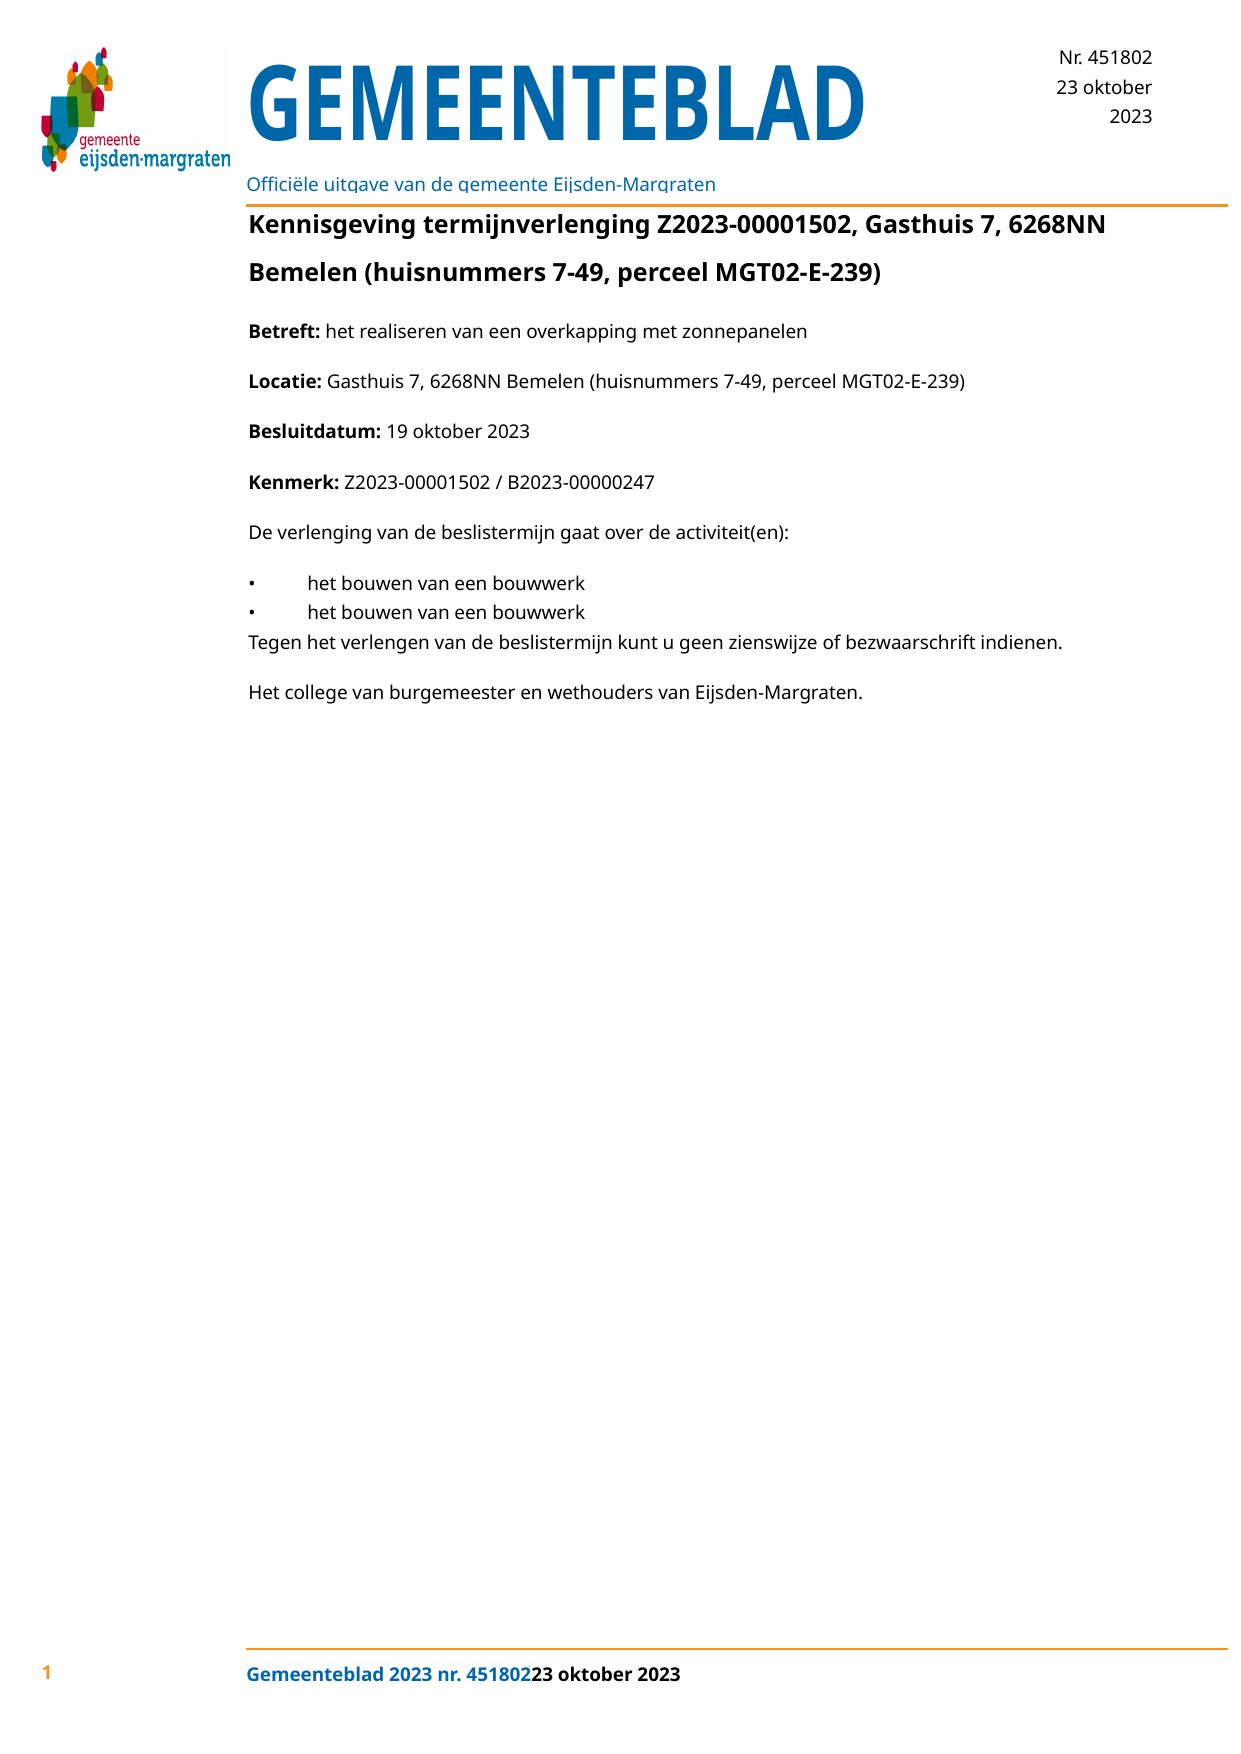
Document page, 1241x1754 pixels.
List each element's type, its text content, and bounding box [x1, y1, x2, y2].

picture [41, 47, 231, 172]
text Kenmerk: Z2023-00001502 / B2023-00000247 [248, 469, 1152, 495]
text Tegen het verlengen van de beslistermijn kunt u geen zienswijze of bezwaarschrift indienen. [248, 629, 1152, 655]
list het bouwen van een bouwwerk [248, 599, 1152, 625]
text Besluitdatum: 19 oktober 2023 [248, 419, 1152, 444]
text Betreft: het realiseren van een overkapping met zonnepanelen [248, 318, 1152, 344]
text Locatie: Gasthuis 7, 6268NN Bemelen (huisnumme­rs 7-49, perceel MGT02-E-239) [248, 368, 1152, 394]
text Het college van burgemeester en wethouders van Eijsden-Margraten. [248, 679, 1152, 705]
text De verlenging van de beslistermijn gaat over de activiteit(en): [248, 519, 1152, 545]
list het bouwen van een bouwwerk [248, 570, 1152, 596]
text Kennisgeving termijnverlenging Z2023-00001502, Gasthuis 7, 6268NN Bemelen (huisnumme­rs 7-49, perceel MGT02-E-239) [248, 207, 1152, 288]
